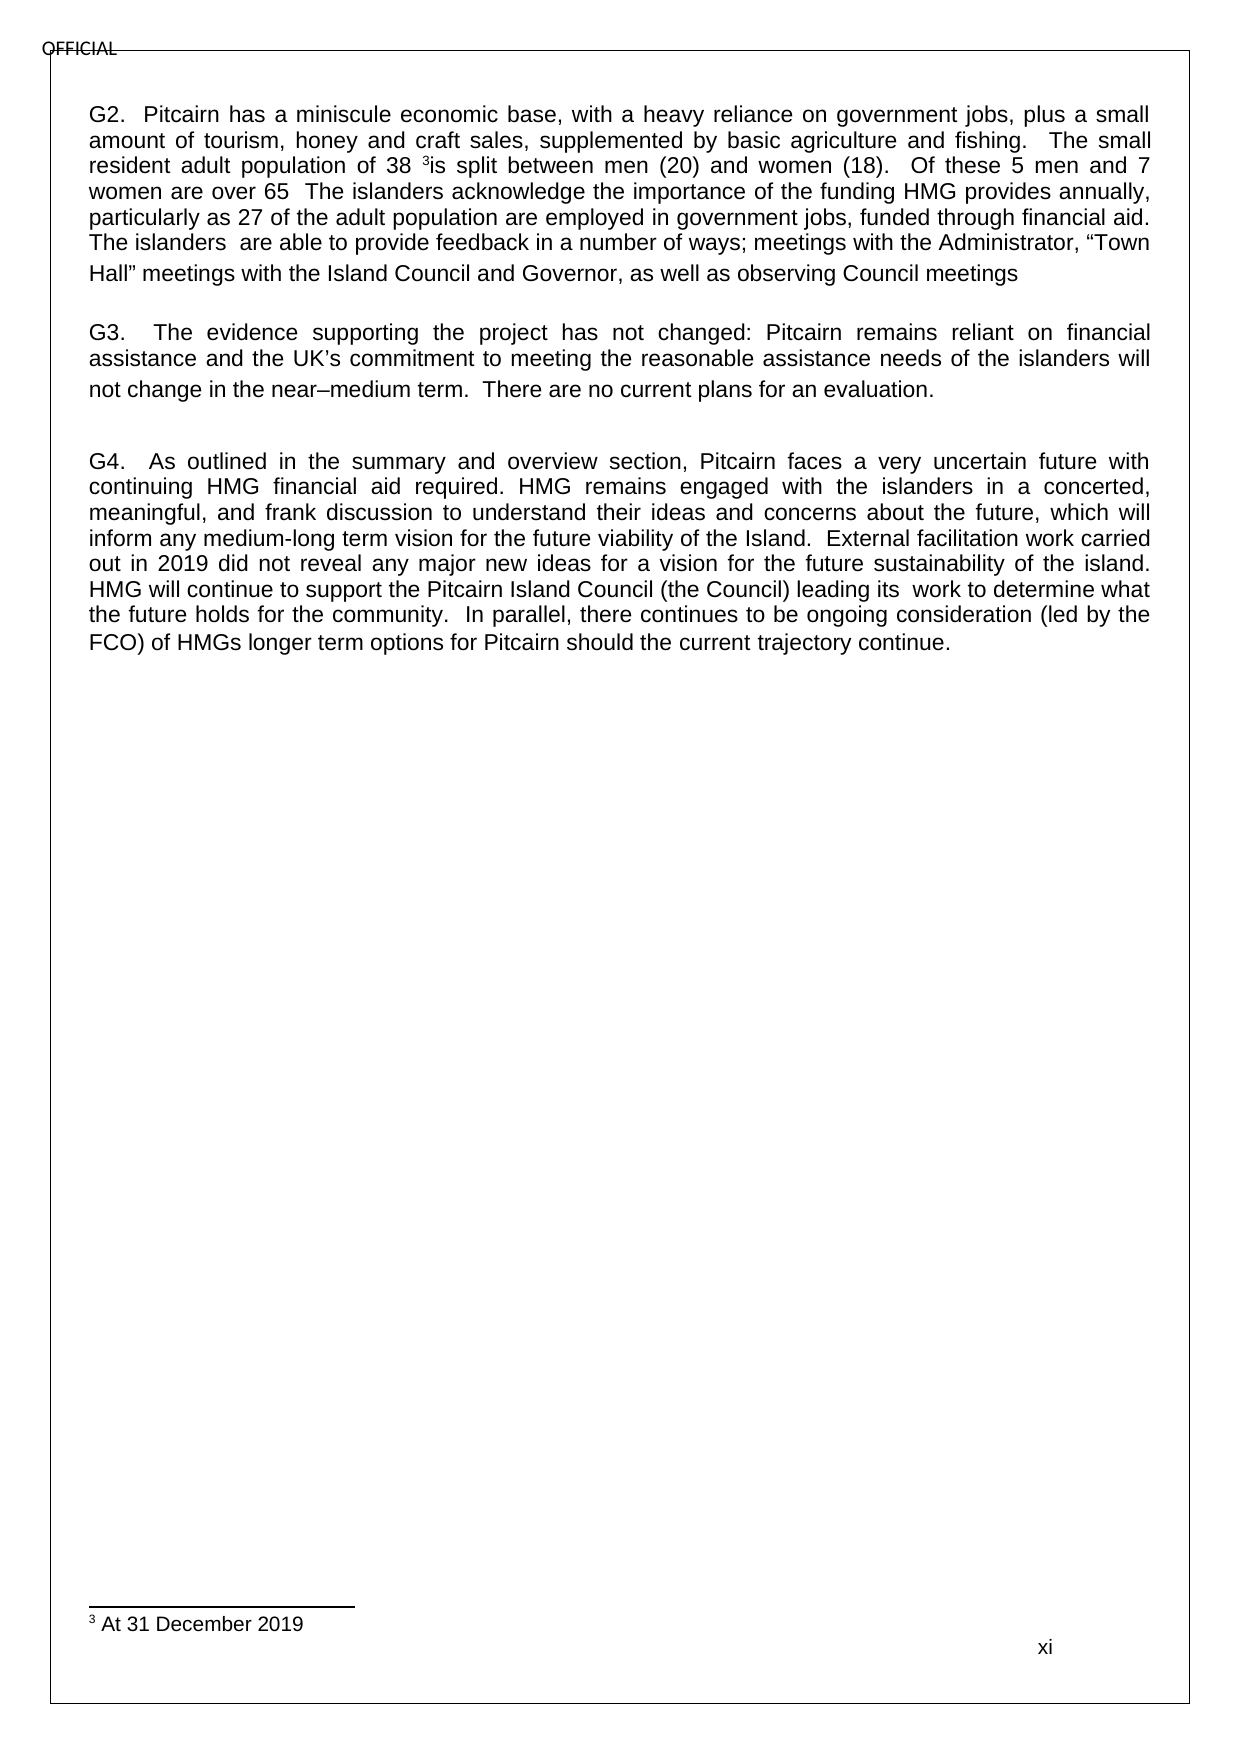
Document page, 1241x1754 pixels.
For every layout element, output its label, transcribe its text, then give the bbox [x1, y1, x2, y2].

list G4. As outlined in the summary and overview section, Pitcairn faces a very uncertain future with continuing HMG financial aid required. HMG remains engaged with the islanders in a concerted, meaningful, and frank discussion to understand their ideas and concerns about the future, which will inform any medium-long term vision for the future viability of the Island. External facilitation work carried out in 2019 did not reveal any major new ideas for a vision for the future sustainability of the island. HMG will continue to support the Pitcairn Island Council (the Council) leading its work to determine what the future holds for the community. In parallel, there continues to be ongoing consideration (led by the FCO) of HMGs longer term options for Pitcairn should the current trajectory continue. [89, 448, 1152, 656]
text At 31 December 2019 [89, 1613, 1152, 1636]
text G2. Pitcairn has a miniscule economic base, with a heavy reliance on government jobs, plus a small amount of tourism, honey and craft sales, supplemented by basic agriculture and fishing. The small resident adult population of 38 is split between men (20) and women (18). Of these 5 men and 7 women are over 65 The islanders acknowledge the importance of the funding HMG provides annually, particularly as 27 of the adult population are employed in government jobs, funded through financial aid. The islanders are able to provide feedback in a number of ways; meetings with the Administrator, “Town Hall” meetings with the Island Council and Governor, as well as observing Council meetings [89, 102, 1152, 288]
text G3. The evidence supporting the project has not changed: Pitcairn remains reliant on financial assistance and the UK’s commitment to meeting the reasonable assistance needs of the islanders will not change in the near–medium term. There are no current plans for an evaluation. [89, 320, 1152, 404]
